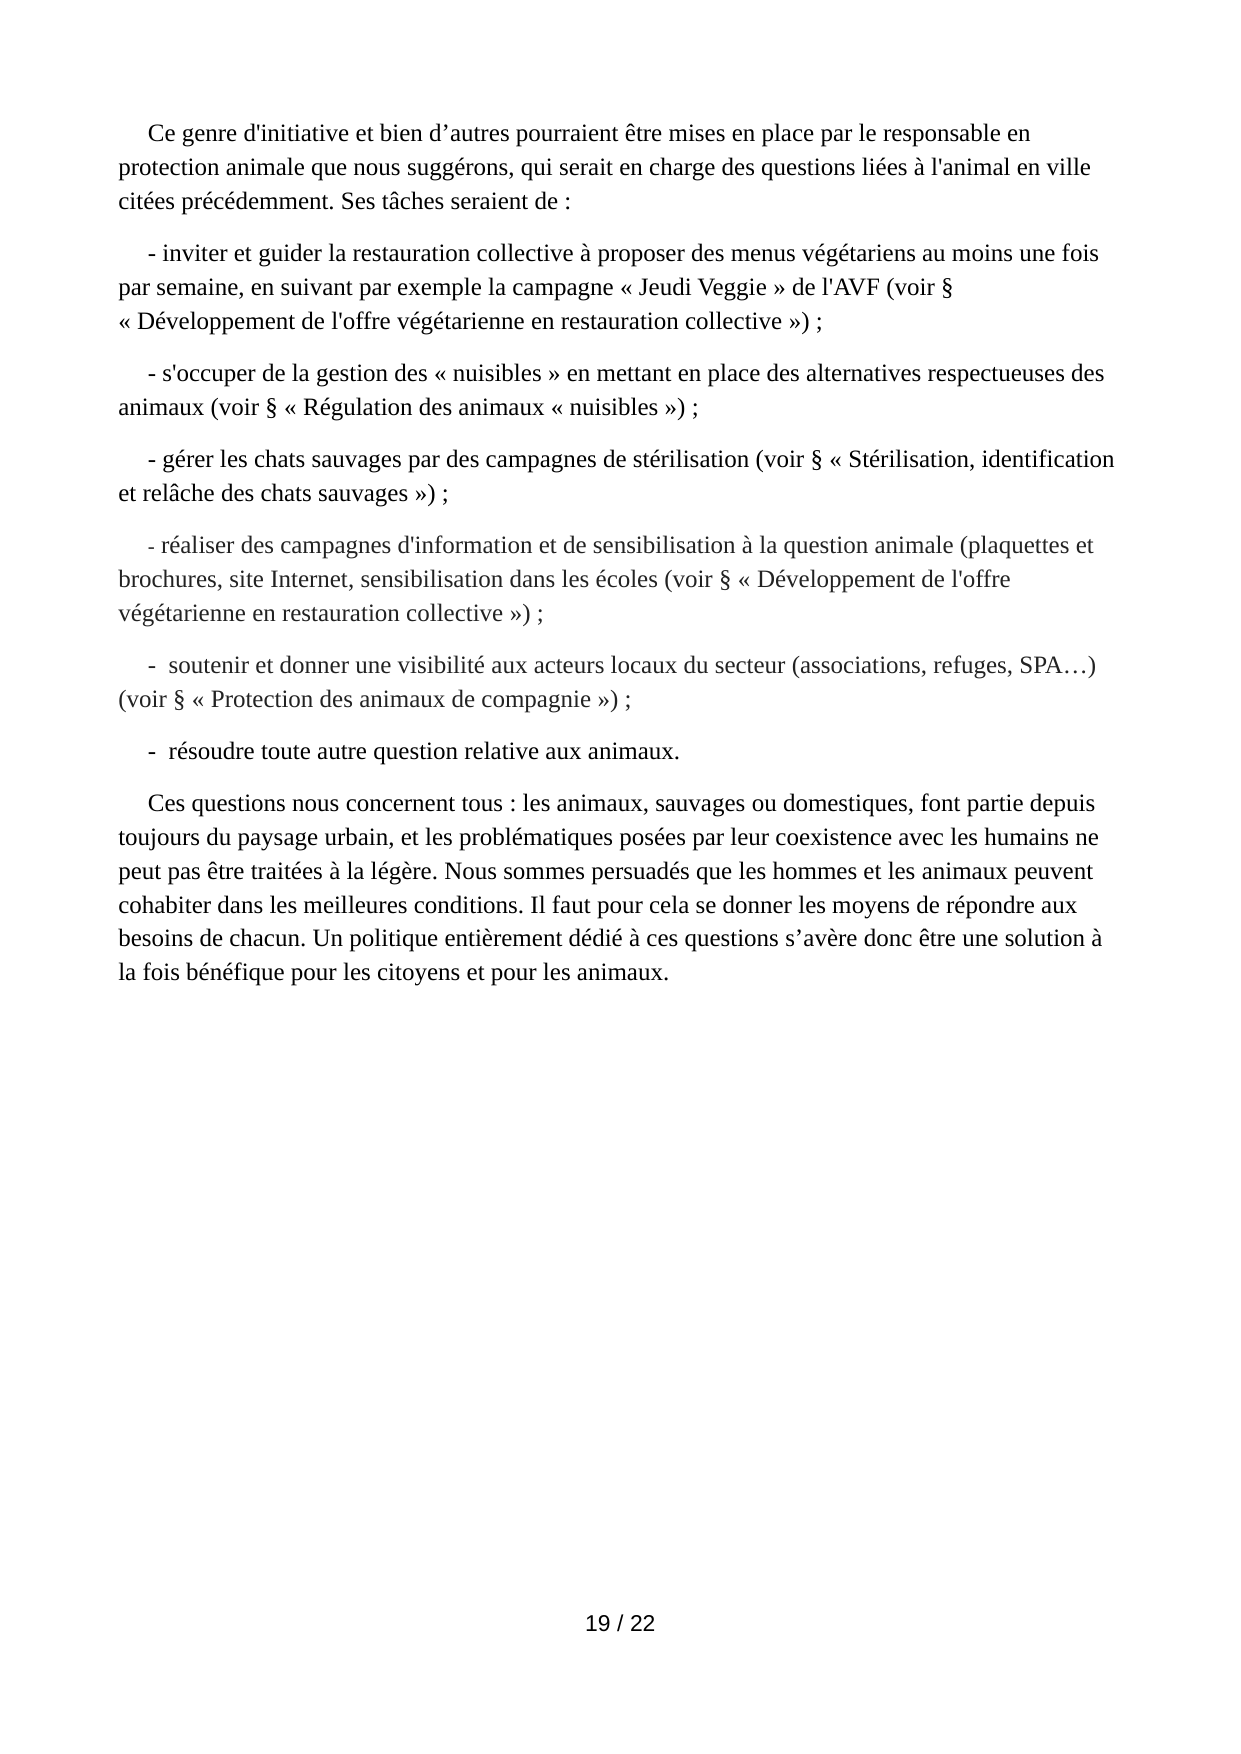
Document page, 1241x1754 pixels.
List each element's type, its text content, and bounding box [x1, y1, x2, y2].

text - résoudre toute autre question relative aux animaux. [118, 736, 1122, 765]
text - gérer les chats sauvages par des campagnes de stérilisation (voir § « Stérilisation, identification et relâche des chats sauvages ») ; [118, 444, 1122, 507]
text Ces questions nous concernent tous : les animaux, sauvages ou domestiques, font partie depuis toujours du paysage urbain, et les problématiques posées par leur coexistence avec les humains ne peut pas être traitées à la légère. Nous sommes persuadés que les hommes et les animaux peuvent cohabiter dans les meilleures conditions. Il faut pour cela se donner les moyens de répondre aux besoins de chacun. Un politique entièrement dédié à ces questions s’avère donc être une solution à la fois bénéfique pour les citoyens et pour les animaux. [118, 788, 1122, 986]
text - s'occuper de la gestion des « nuisibles » en mettant en place des alternatives respectueuses des animaux (voir § « Régulation des animaux « nuisibles ») ; [118, 358, 1122, 421]
text - réaliser des campagnes d'information et de sensibilisation à la question animale (plaquettes et brochures, site Internet, sensibilisation dans les écoles (voir § « Développement de l'offre végétarienne en restauration collective ») ; [118, 530, 1122, 626]
text - inviter et guider la restauration collective à proposer des menus végétariens au moins une fois par semaine, en suivant par exemple la campagne « Jeudi Veggie » de l'AVF (voir § « Développement de l'offre végétarienne en restauration collective ») ; [118, 238, 1122, 334]
text Ce genre d'initiative et bien d’autres pourraient être mises en place par le responsable en protection animale que nous suggérons, qui serait en charge des questions liées à l'animal en ville citées précédemment. Ses tâches seraient de : [118, 118, 1122, 214]
text - soutenir et donner une visibilité aux acteurs locaux du secteur (associations, refuges, SPA…) (voir § « Protection des animaux de compagnie ») ; [118, 650, 1122, 712]
